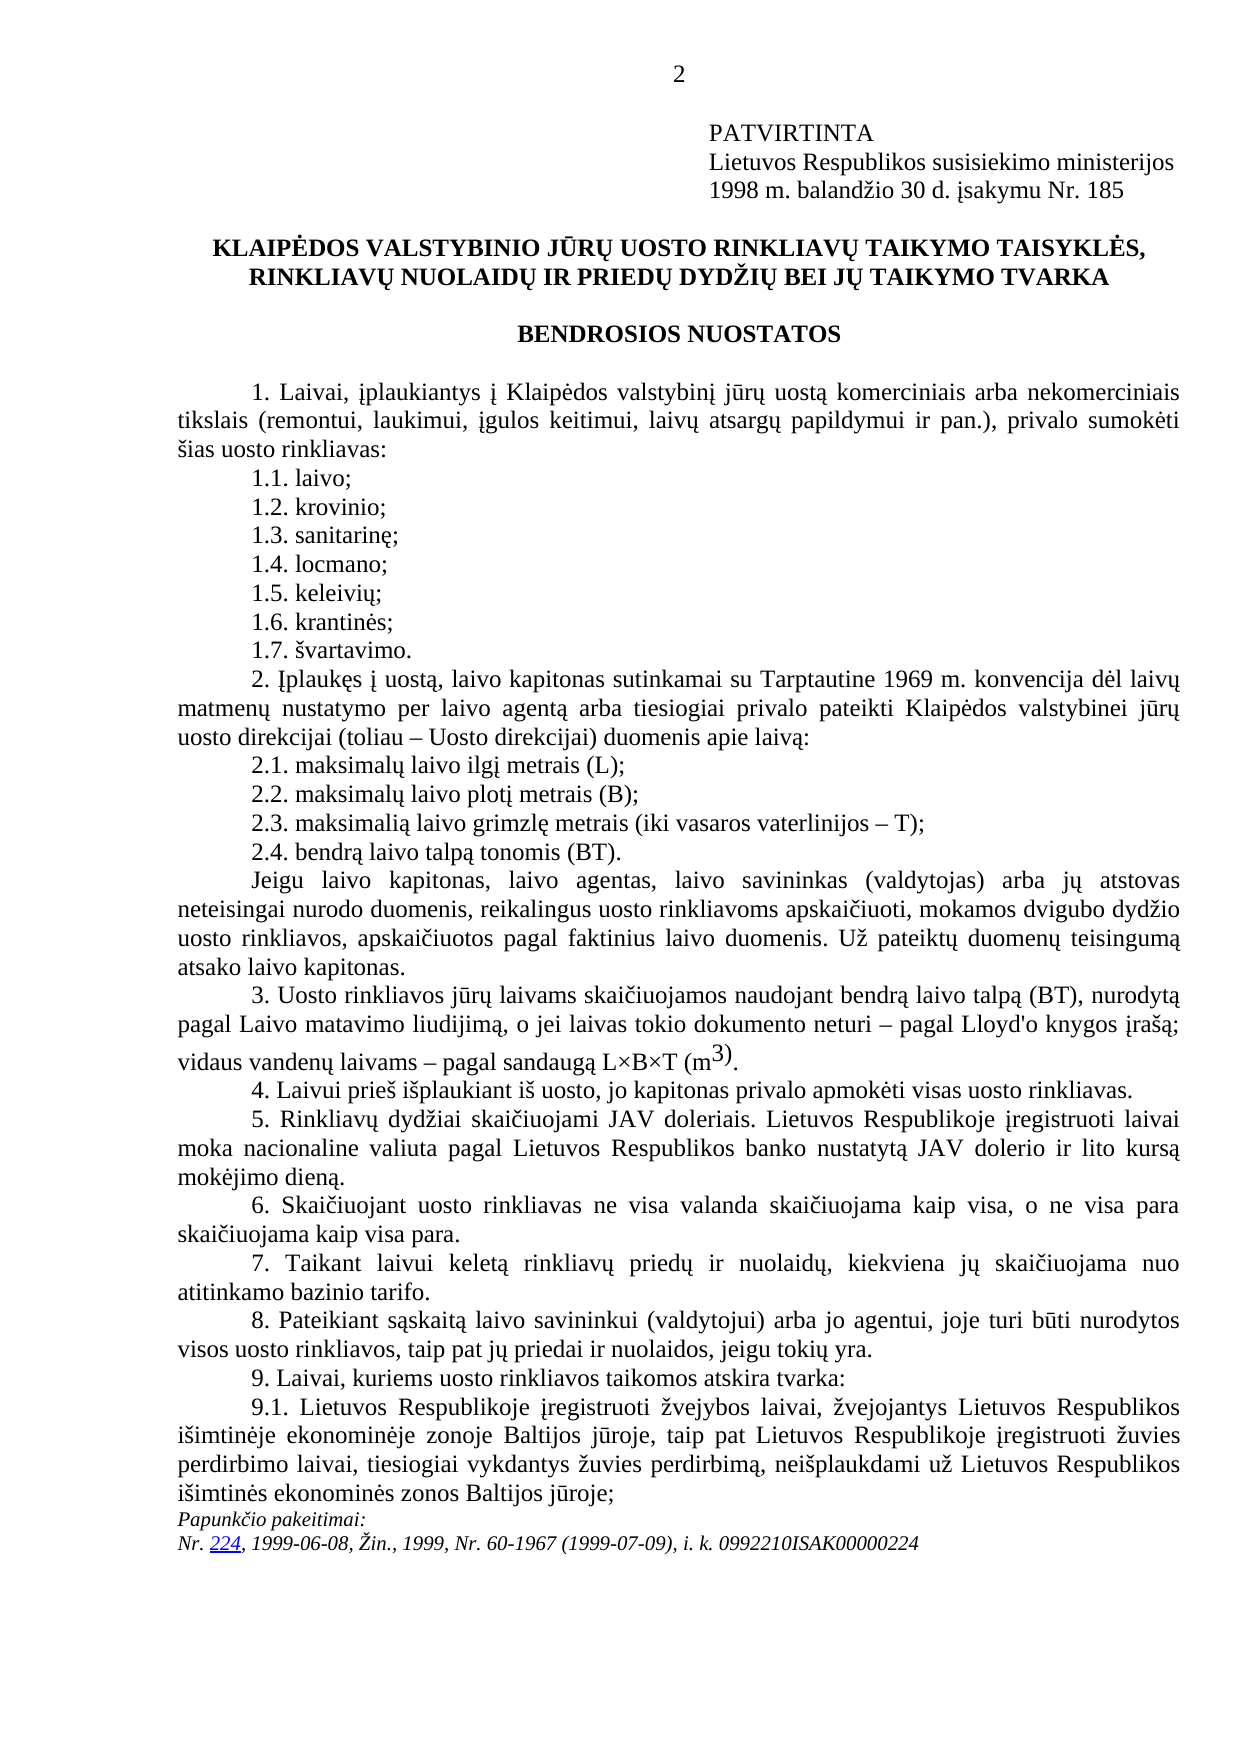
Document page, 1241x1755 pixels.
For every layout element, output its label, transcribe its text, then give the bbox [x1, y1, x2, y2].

text 8. Pateikiant sąskaitą laivo savininkui (valdytojui) arba jo agentui, joje turi būti nurodytos visos uosto rinkliavos, taip pat jų priedai ir nuolaidos, jeigu tokių yra. [177, 1305, 1181, 1363]
text 1.2. krovinio; [177, 492, 1181, 521]
text 1. Laivai, įplaukiantys į Klaipėdos valstybinį jūrų uostą komerciniais arba nekomerciniais tikslais (remontui, laukimui, įgulos keitimui, laivų atsargų papildymui ir pan.), privalo sumokėti šias uosto rinkliavas: [177, 377, 1181, 463]
text 1.1. laivo; [177, 463, 1181, 492]
text 5. Rinkliavų dydžiai skaičiuojami JAV doleriais. Lietuvos Respublikoje įregistruoti laivai moka nacionaline valiuta pagal Lietuvos Respublikos banko nustatytą JAV dolerio ir lito kursą mokėjimo dieną. [177, 1104, 1181, 1190]
text 1.4. locmano; [177, 549, 1181, 578]
text Lietuvos Respublikos susisiekimo ministerijos [177, 147, 1181, 176]
text 7. Taikant laivui keletą rinkliavų priedų ir nuolaidų, kiekviena jų skaičiuojama nuo atitinkamo bazinio tarifo. [177, 1248, 1181, 1305]
text 9.1. Lietuvos Respublikoje įregistruoti žvejybos laivai, žvejojantys Lietuvos Respublikos išimtinėje ekonominėje zonoje Baltijos jūroje, taip pat Lietuvos Respublikoje įregistruoti žuvies perdirbimo laivai, tiesiogiai vykdantys žuvies perdirbimą, neišplaukdami už Lietuvos Respublikos išimtinės ekonominės zonos Baltijos jūroje; [177, 1392, 1181, 1507]
text 3. Uosto rinkliavos jūrų laivams skaičiuojamos naudojant bendrą laivo talpą (BT), nurodytą pagal Laivo matavimo liudijimą, o jei laivas tokio dokumento neturi – pagal Lloyd'o knygos įrašą; vidaus vandenų laivams – pagal sandaugą L×B×T (m3). [177, 981, 1181, 1075]
text Jeigu laivo kapitonas, laivo agentas, laivo savininkas (valdytojas) arba jų atstovas neteisingai nurodo duomenis, reikalingus uosto rinkliavoms apskaičiuoti, mokamos dvigubo dydžio uosto rinkliavos, apskaičiuotos pagal faktinius laivo duomenis. Už pateiktų duomenų teisingumą atsako laivo kapitonas. [177, 866, 1181, 981]
text 2.3. maksimalią laivo grimzlę metrais (iki vasaros vaterlinijos – T); [177, 808, 1181, 837]
text 4. Laivui prieš išplaukiant iš uosto, jo kapitonas privalo apmokėti visas uosto rinkliavas. [177, 1075, 1181, 1104]
text Nr. 224, 1999-06-08, Žin., 1999, Nr. 60-1967 (1999-07-09), i. k. 0992210ISAK00000224 [177, 1531, 1181, 1555]
text 1998 m. balandžio 30 d. įsakymu Nr. 185 [177, 176, 1181, 204]
text 1.5. keleivių; [177, 578, 1181, 607]
text 2. Įplaukęs į uostą, laivo kapitonas sutinkamai su Tarptautine 1969 m. konvencija dėl laivų matmenų nustatymo per laivo agentą arba tiesiogiai privalo pateikti Klaipėdos valstybinei jūrų uosto direkcijai (toliau – Uosto direkcijai) duomenis apie laivą: [177, 664, 1181, 751]
text PATVIRTINTA [709, 118, 1181, 147]
text 1.7. švartavimo. [177, 636, 1181, 664]
text Bendrosios nuostatos [177, 319, 1181, 348]
text 1.3. sanitarinę; [177, 521, 1181, 549]
text KLAIPĖDOS VALSTYBINIO JŪRŲ UOSTO RINKLIAVŲ TAIKYMO TAISYKLĖS, RINKLIAVŲ NUOLAIDŲ IR PRIEDŲ DYDŽIŲ BEI JŲ TAIKYMO TVARKA [177, 233, 1181, 291]
text Papunkčio pakeitimai: [177, 1507, 1181, 1531]
text 2.4. bendrą laivo talpą tonomis (BT). [177, 837, 1181, 866]
text 2.2. maksimalų laivo plotį metrais (B); [177, 779, 1181, 808]
text 1.6. krantinės; [177, 607, 1181, 636]
text 9. Laivai, kuriems uosto rinkliavos taikomos atskira tvarka: [177, 1363, 1181, 1392]
text 6. Skaičiuojant uosto rinkliavas ne visa valanda skaičiuojama kaip visa, o ne visa para skaičiuojama kaip visa para. [177, 1190, 1181, 1248]
text 2.1. maksimalų laivo ilgį metrais (L); [177, 751, 1181, 779]
